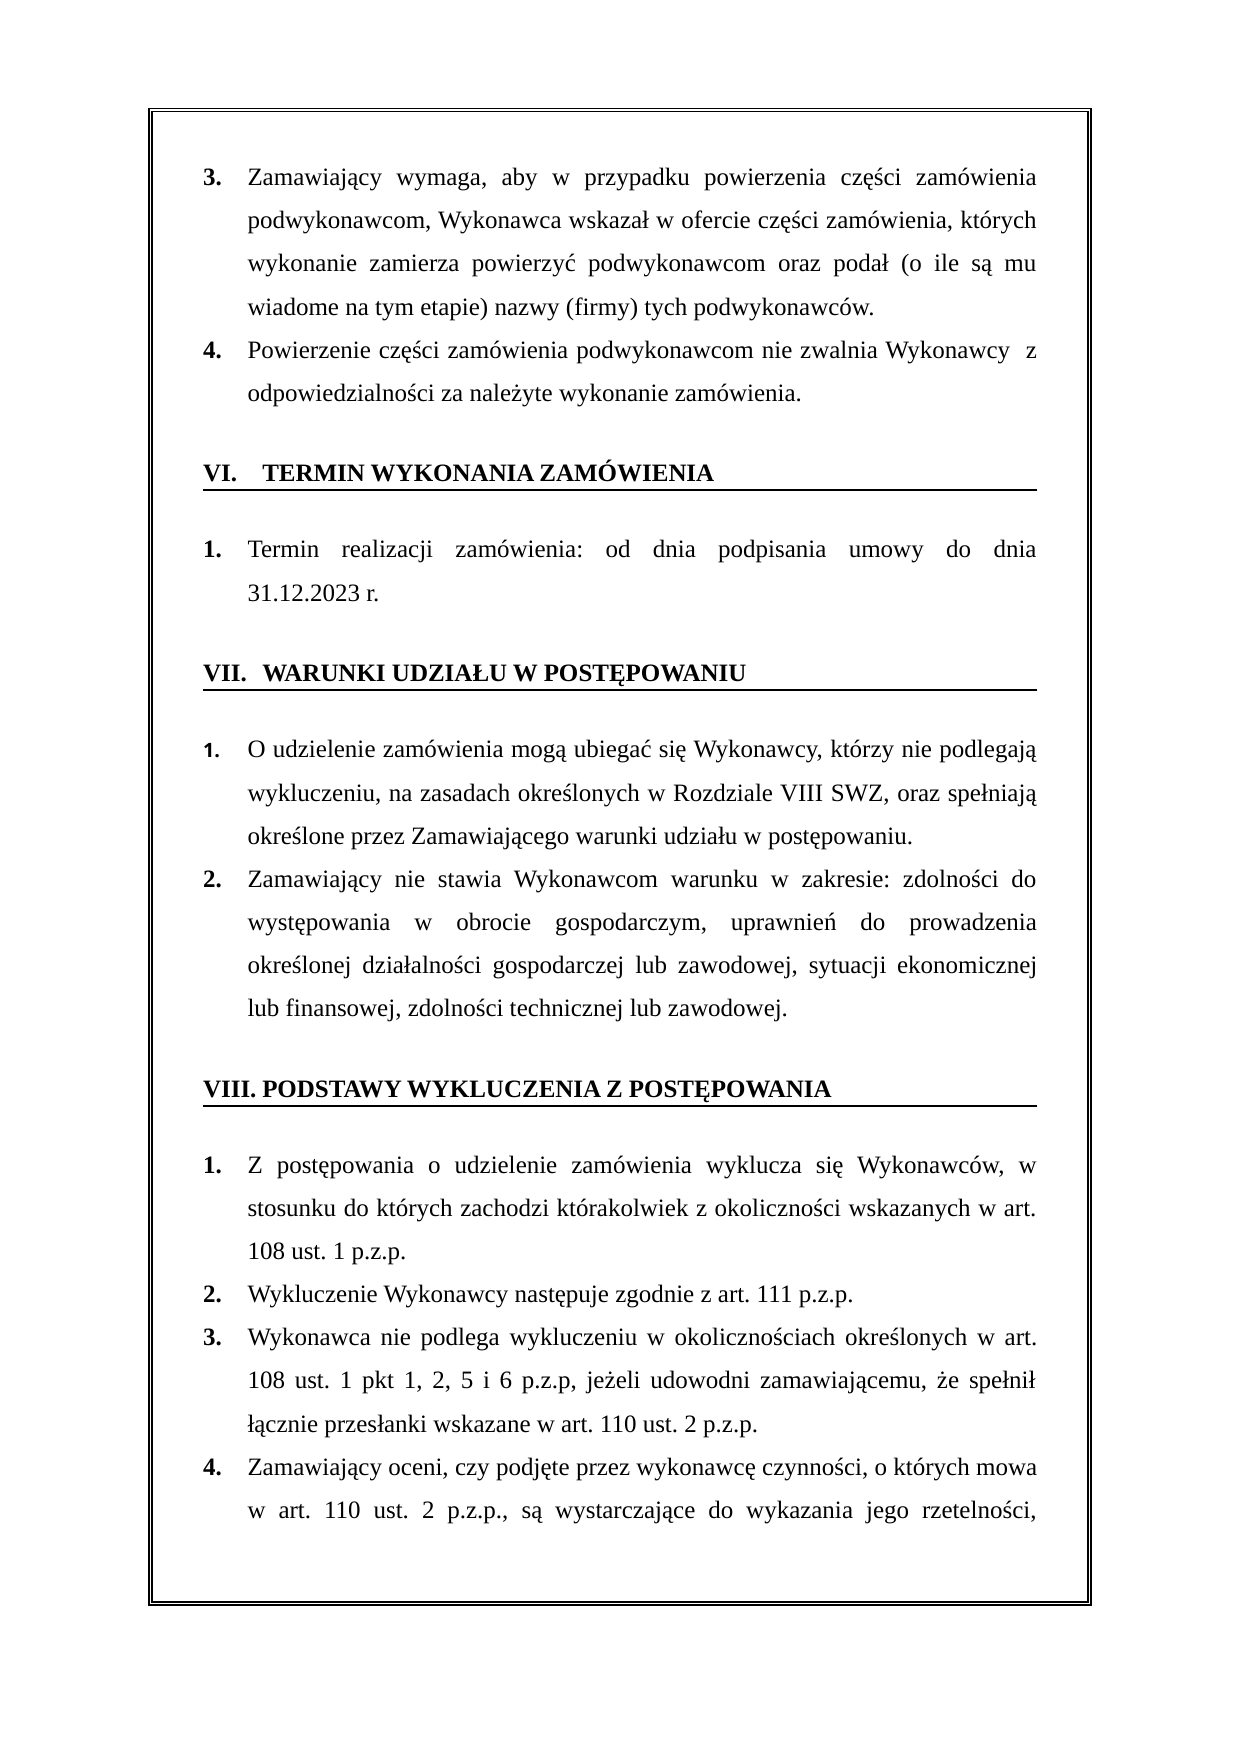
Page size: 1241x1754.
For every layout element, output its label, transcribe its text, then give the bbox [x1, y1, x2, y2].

text 1. Z postępowania o udzielenie zamówienia wyklucza się Wykonawców, w stosunku do których zachodzi którakolwiek z okoliczności wskazanych w art. 108 ust. 1 p.z.p. [203, 1150, 1037, 1265]
text 2. Wykluczenie Wykonawcy następuje zgodnie z art. 111 p.z.p. [203, 1279, 1037, 1308]
text 3. Zamawiający wymaga, aby w przypadku powierzenia części zamówienia podwykonawcom, Wykonawca wskazał w ofercie części zamówienia, których wykonanie zamierza powierzyć podwykonawcom oraz podał (o ile są mu wiadome na tym etapie) nazwy (firmy) tych podwykonawców. [203, 162, 1037, 320]
text 3. Wykonawca nie podlega wykluczeniu w okolicznościach określonych w art. 108 ust. 1 pkt 1, 2, 5 i 6 p.z.p, jeżeli udowodni zamawiającemu, że spełnił łącznie przesłanki wskazane w art. 110 ust. 2 p.z.p. [203, 1322, 1037, 1437]
text VI. TERMIN WYKONANIA ZAMÓWIENIA [203, 458, 1037, 489]
text VII. WARUNKI UDZIAŁU W POSTĘPOWANIU [203, 658, 1037, 689]
text 2. Zamawiający nie stawia Wykonawcom warunku w zakresie: zdolności do występowania w obrocie gospodarczym, uprawnień do prowadzenia określonej działalności gospodarczej lub zawodowej, sytuacji ekonomicznej lub finansowej, zdolności technicznej lub zawodowej. [203, 864, 1037, 1022]
text 1. Termin realizacji zamówienia: od dnia podpisania umowy do dnia 31.12.2023 r. [203, 534, 1037, 606]
text 4. Powierzenie części zamówienia podwykonawcom nie zwalnia Wykonawcy z odpowiedzialności za należyte wykonanie zamówienia. [203, 335, 1037, 407]
text 4. Zamawiający oceni, czy podjęte przez wykonawcę czynności, o których mowa w art. 110 ust. 2 p.z.p., są wystarczające do wykazania jego rzetelności, [203, 1452, 1037, 1524]
text VIII. PODSTAWY WYKLUCZENIA Z POSTĘPOWANIA [203, 1074, 1037, 1105]
text 1. O udzielenie zamówienia mogą ubiegać się Wykonawcy, którzy nie podlegają wykluczeniu, na zasadach określonych w Rozdziale VIII SWZ, oraz spełniają określone przez Zamawiającego warunki udziału w postępowaniu. [203, 734, 1037, 849]
